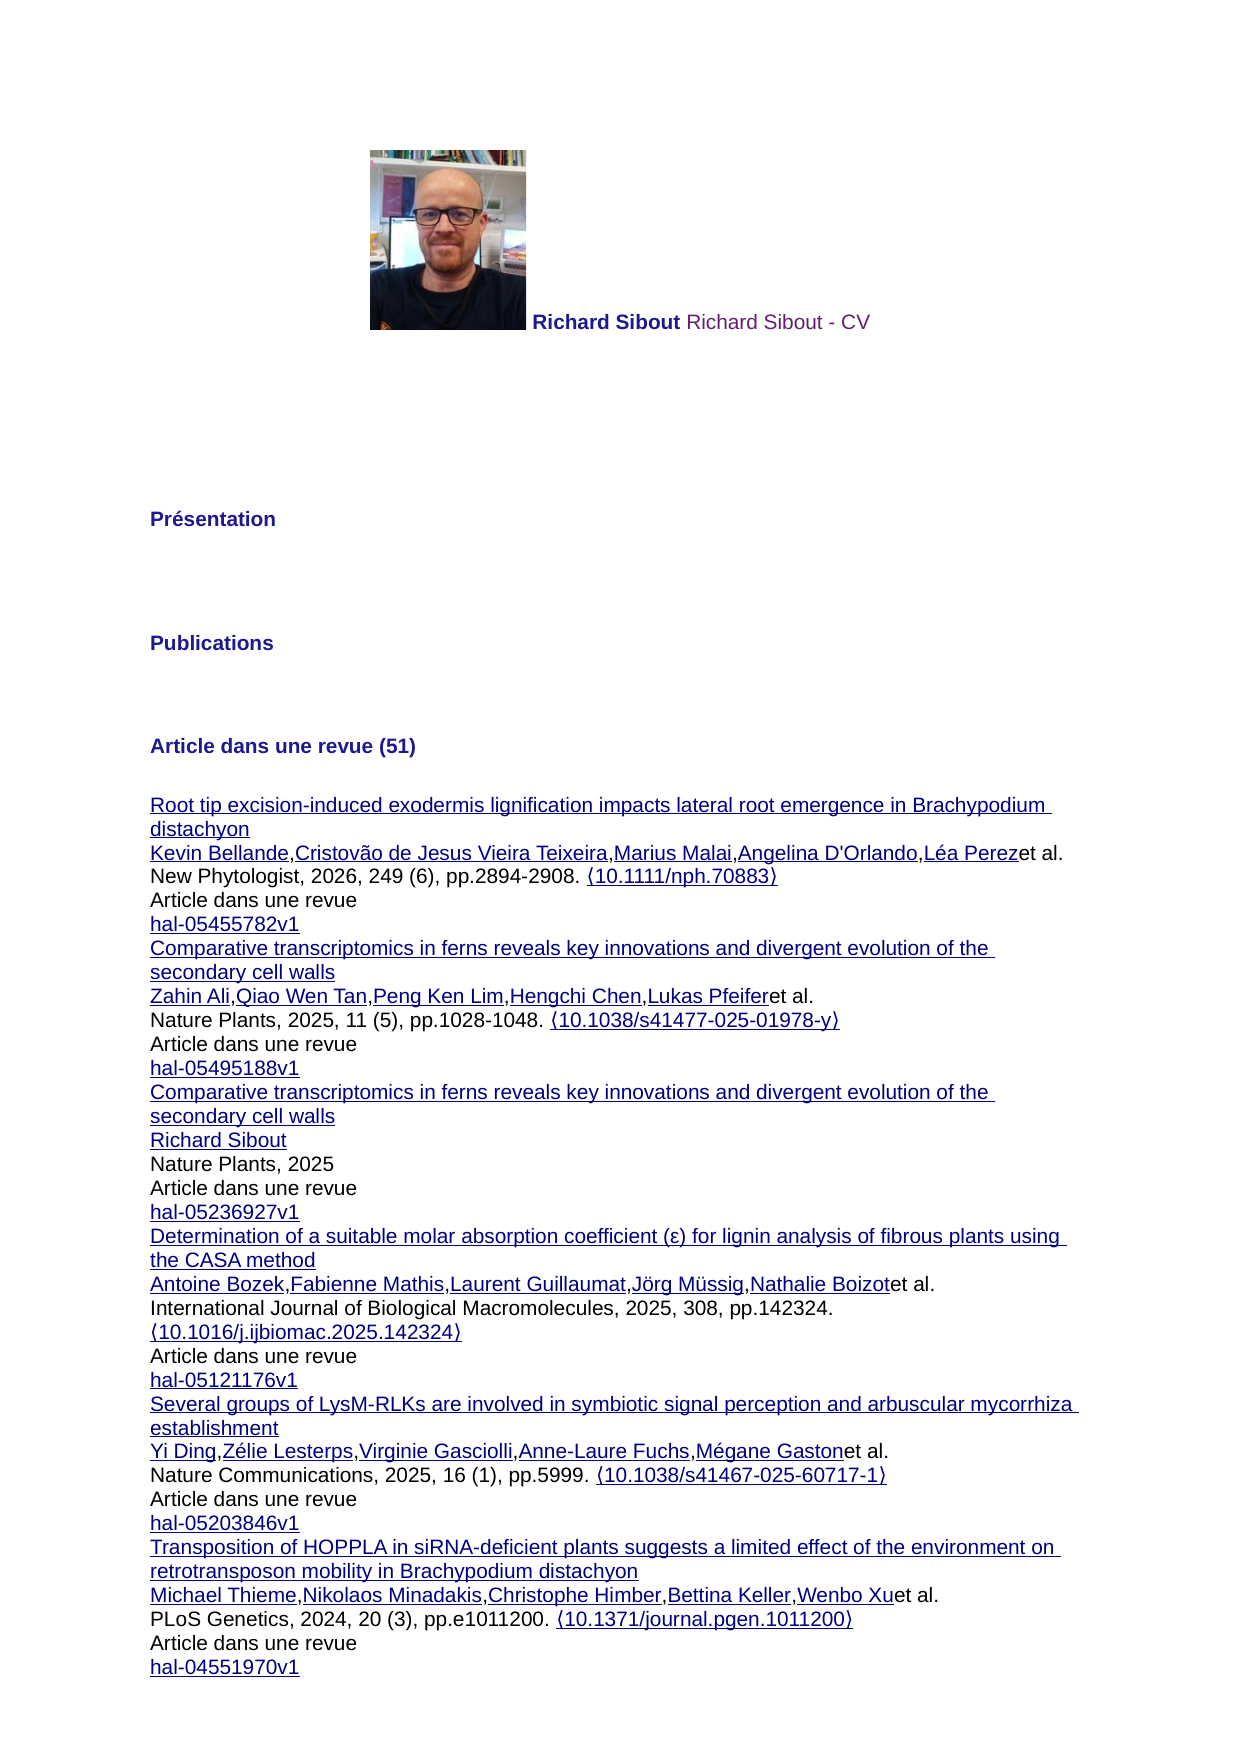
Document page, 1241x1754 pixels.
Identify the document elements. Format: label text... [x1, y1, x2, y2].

table_cell Determination of a suitable molar absorption coefficient (ε) for lignin analysis of fibrous plants using the CASA method Antoine Bozek,Fabienne Mathis,Laurent Guillaumat,Jörg Müssig,Nathalie Boizotet al. International Journal of Biological Macromolecules, 2025, 308, pp.142324. ⟨10.1016/j.ijbiomac.2025.142324⟩ Article dans une revue hal-05121176v1 [150, 1224, 1090, 1391]
picture [370, 150, 527, 330]
subtitle Publications [150, 631, 1090, 655]
table_header Root tip excision‐induced exodermis lignification impacts lateral root emergence in Brachypodium distachyon Kevin Bellande,Cristovão de Jesus Vieira Teixeira,Marius Malai,Angelina D'Orlando,Léa Perezet al. New Phytologist, 2026, 249 (6), pp.2894-2908. ⟨10.1111/nph.70883⟩ Article dans une revue hal-05455782v1 [150, 793, 1090, 936]
subtitle Richard Sibout Richard Sibout - CV [150, 150, 1090, 334]
table_cell Comparative transcriptomics in ferns reveals key innovations and divergent evolution of the secondary cell walls Richard Sibout Nature Plants, 2025 Article dans une revue hal-05236927v1 [150, 1080, 1090, 1224]
table_cell Comparative transcriptomics in ferns reveals key innovations and divergent evolution of the secondary cell walls Zahin Ali,Qiao Wen Tan,Peng Ken Lim,Hengchi Chen,Lukas Pfeiferet al. Nature Plants, 2025, 11 (5), pp.1028-1048. ⟨10.1038/s41477-025-01978-y⟩ Article dans une revue hal-05495188v1 [150, 936, 1090, 1080]
table_cell Several groups of LysM-RLKs are involved in symbiotic signal perception and arbuscular mycorrhiza establishment Yi Ding,Zélie Lesterps,Virginie Gasciolli,Anne-Laure Fuchs,Mégane Gastonet al. Nature Communications, 2025, 16 (1), pp.5999. ⟨10.1038/s41467-025-60717-1⟩ Article dans une revue hal-05203846v1 [150, 1391, 1090, 1535]
table_cell Transposition of HOPPLA in siRNA-deficient plants suggests a limited effect of the environment on retrotransposon mobility in Brachypodium distachyon Michael Thieme,Nikolaos Minadakis,Christophe Himber,Bettina Keller,Wenbo Xuet al. PLoS Genetics, 2024, 20 (3), pp.e1011200. ⟨10.1371/journal.pgen.1011200⟩ Article dans une revue hal-04551970v1 [150, 1535, 1090, 1679]
subtitle Présentation [150, 507, 1090, 531]
subtitle Article dans une revue (51) [150, 734, 1090, 758]
